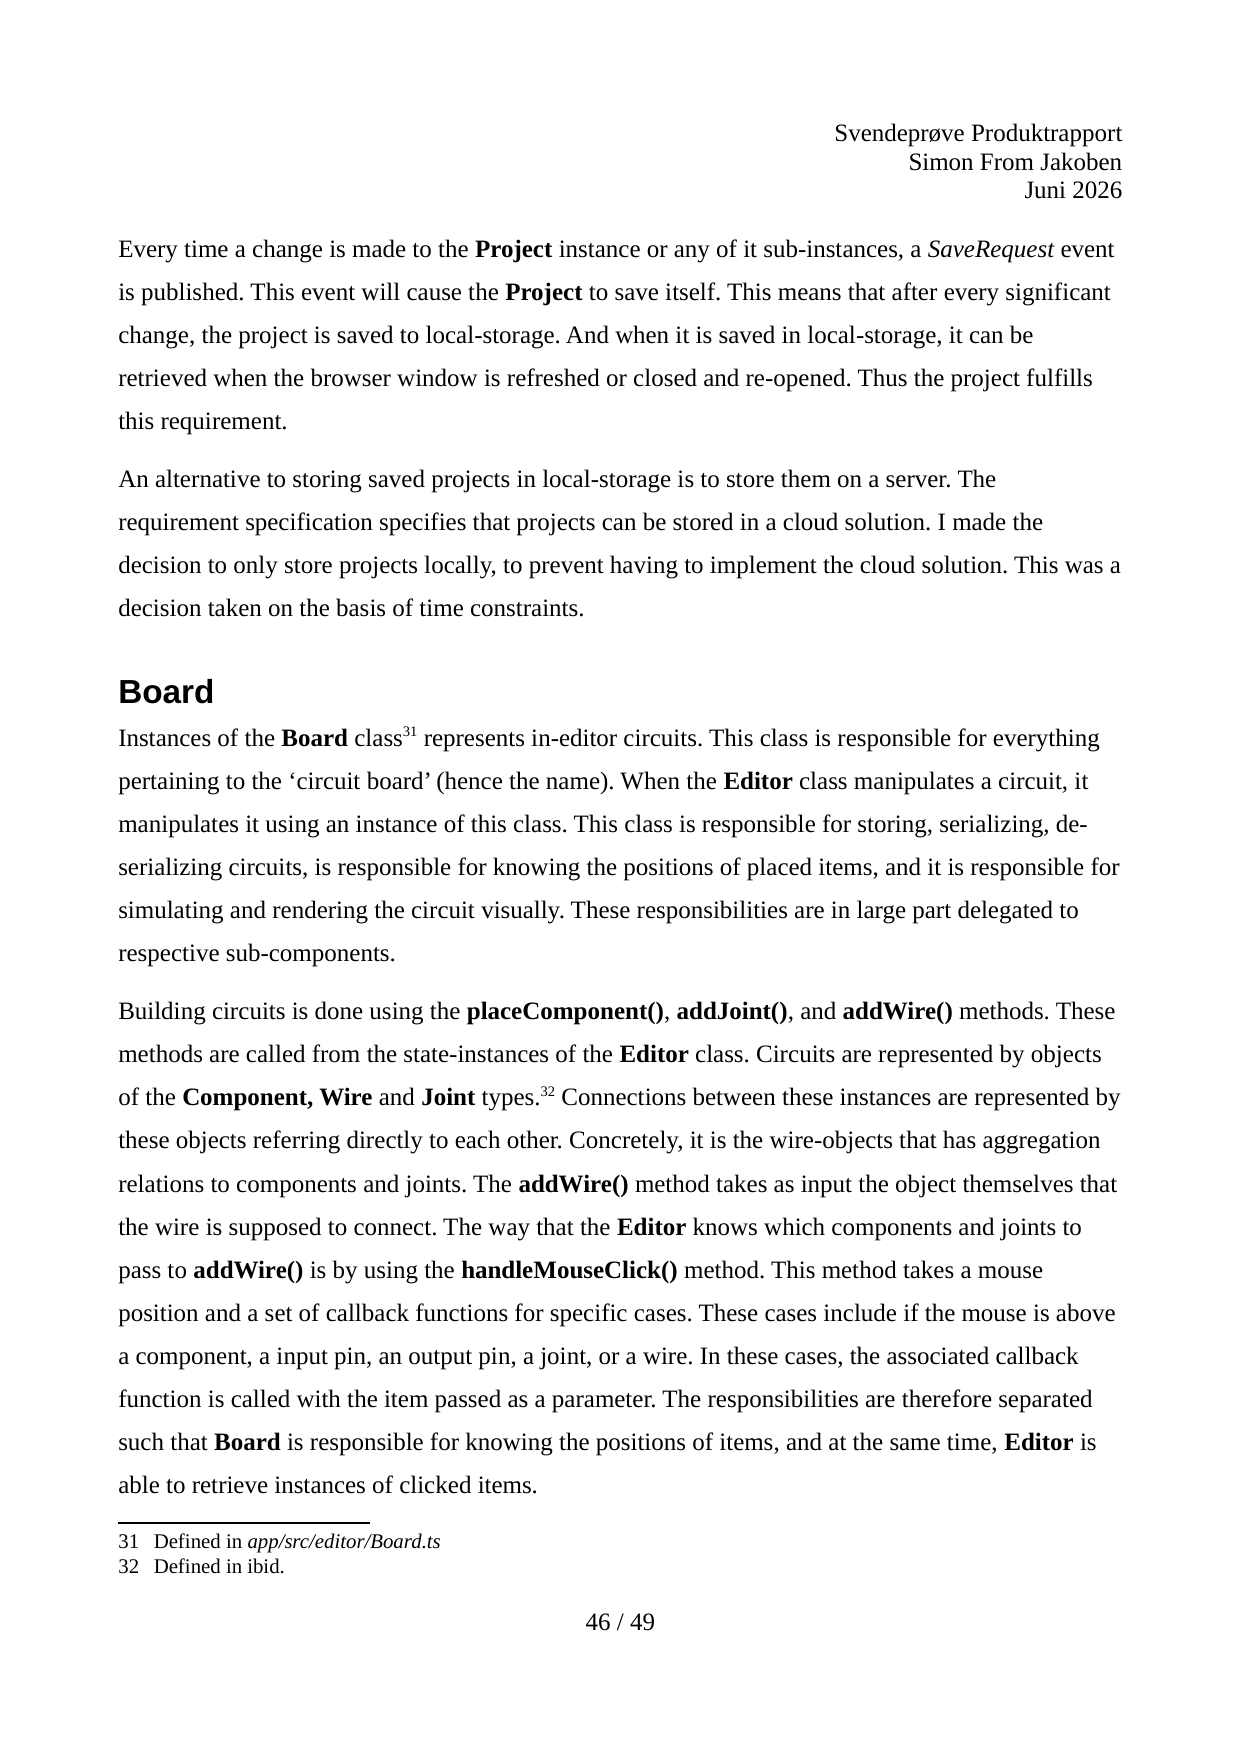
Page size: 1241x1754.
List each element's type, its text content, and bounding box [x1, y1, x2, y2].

text Building circuits is done using the placeComponent(), addJoint(), and addWire() methods. These methods are called from the state-instances of the Editor class. Circuits are represented by objects of the Component, Wire and Joint types. Connections between these instances are represented by these objects referring directly to each other. Concretely, it is the wire-objects that has aggregation relations to components and joints. The addWire() method takes as input the object themselves that the wire is supposed to connect. The way that the Editor knows which components and joints to pass to addWire() is by using the handleMouseClick() method. This method takes a mouse position and a set of callback functions for specific cases. These cases include if the mouse is above a component, a input pin, an output pin, a joint, or a wire. In these cases, the associated callback function is called with the item passed as a parameter. The responsibilities are therefore separated such that Board is responsible for knowing the positions of items, and at the same time, Editor is able to retrieve instances of clicked items. [118, 996, 1122, 1499]
text An alternative to storing saved projects in local-storage is to store them on a server. The requirement specification specifies that projects can be stored in a cloud solution. I made the decision to only store projects locally, to prevent having to implement the cloud solution. This was a decision taken on the basis of time constraints. [118, 464, 1122, 622]
text Defined in app/src/editor/Board.ts [118, 1529, 1122, 1553]
text Instances of the Board class represents in-editor circuits. This class is responsible for everything pertaining to the ‘circuit board’ (hence the name). When the Editor class manipulates a circuit, it manipulates it using an instance of this class. This class is responsible for storing, serializing, de-serializing circuits, is responsible for knowing the positions of placed items, and it is responsible for simulating and rendering the circuit visually. These responsibilities are in large part delegated to respective sub-components. [118, 723, 1122, 967]
subtitle Board [118, 672, 1122, 710]
text Defined in ibid. [118, 1553, 1122, 1578]
text Every time a change is made to the Project instance or any of it sub-instances, a SaveRequest event is published. This event will cause the Project to save itself. This means that after every significant change, the project is saved to local-storage. And when it is saved in local-storage, it can be retrieved when the browser window is refreshed or closed and re-opened. Thus the project fulfills this requirement. [118, 234, 1122, 435]
